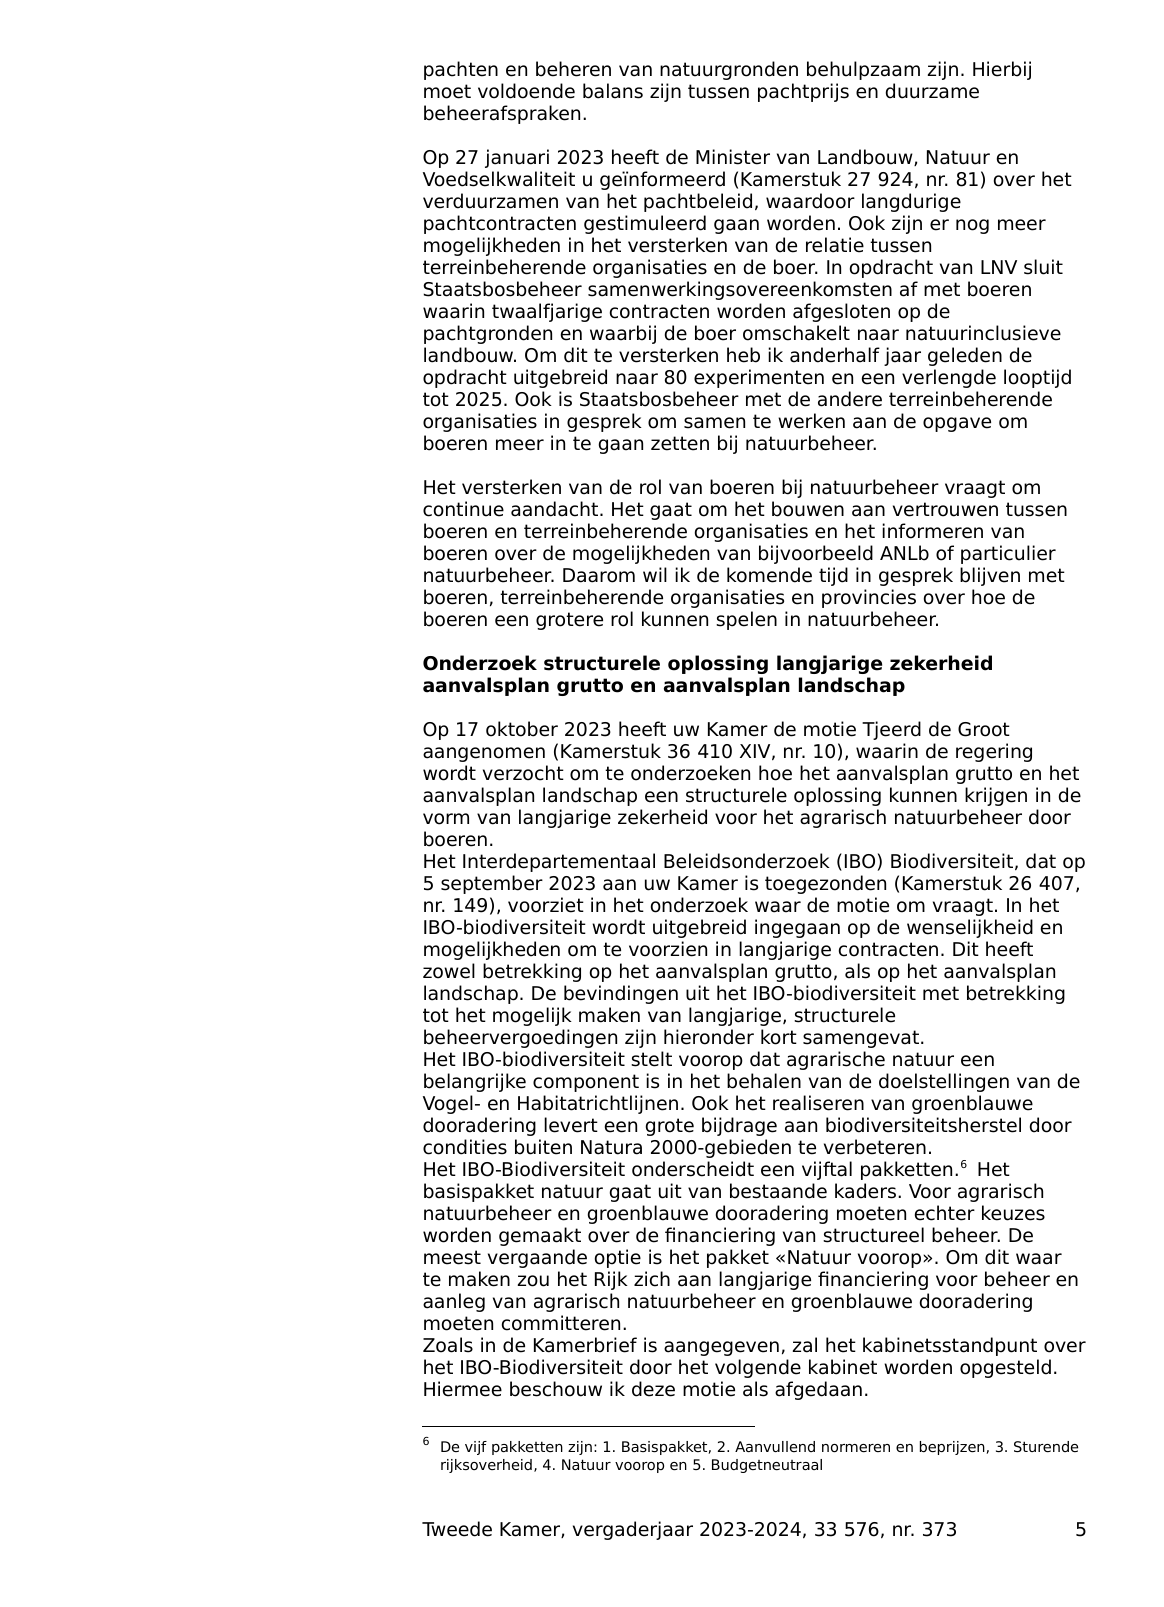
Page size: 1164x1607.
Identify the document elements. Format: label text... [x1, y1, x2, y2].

text Het IBO-biodiversiteit stelt voorop dat agrarische natuur een belangrijke component is in het behalen van de doelstellingen van de Vogel- en Habitatrichtlijnen. Ook het realiseren van groenblauwe dooradering levert een grote bijdrage aan biodiversiteitsherstel door condities buiten Natura 2000-gebieden te verbeteren. [422, 1049, 1087, 1159]
text Het IBO-Biodiversiteit onderscheidt een vijftal pakketten. Het basispakket natuur gaat uit van bestaande kaders. Voor agrarisch natuurbeheer en groenblauwe dooradering moeten echter keuzes worden gemaakt over de financiering van structureel beheer. De meest vergaande optie is het pakket «Natuur voorop». Om dit waar te maken zou het Rijk zich aan langjarige financiering voor beheer en aanleg van agrarisch natuurbeheer en groenblauwe dooradering moeten committeren. [422, 1159, 1087, 1335]
text Op 27 januari 2023 heeft de Minister van Landbouw, Natuur en Voedselkwaliteit u geïnformeerd (Kamerstuk 27 924, nr. 81) over het verduurzamen van het pachtbeleid, waardoor langdurige pachtcontracten gestimuleerd gaan worden. Ook zijn er nog meer mogelijkheden in het versterken van de relatie tussen terreinbeherende organisaties en de boer. In opdracht van LNV sluit Staatsbosbeheer samenwerkingsovereenkomsten af met boeren waarin twaalfjarige contracten worden afgesloten op de pachtgronden en waarbij de boer omschakelt naar natuurinclusieve landbouw. Om dit te versterken heb ik anderhalf jaar geleden de opdracht uitgebreid naar 80 experimenten en een verlengde looptijd tot 2025. Ook is Staatsbosbeheer met de andere terreinbeherende organisaties in gesprek om samen te werken aan de opgave om boeren meer in te gaan zetten bij natuurbeheer. [422, 147, 1087, 455]
text De vijf pakketten zijn: 1. Basispakket, 2. Aanvullend normeren en beprijzen, 3. Sturende rijksoverheid, 4. Natuur voorop en 5. Budgetneutraal [422, 1435, 1087, 1474]
text Op 17 oktober 2023 heeft uw Kamer de motie Tjeerd de Groot aangenomen (Kamerstuk 36 410 XIV, nr. 10), waarin de regering wordt verzocht om te onderzoeken hoe het aanvalsplan grutto en het aanvalsplan landschap een structurele oplossing kunnen krijgen in de vorm van langjarige zekerheid voor het agrarisch natuurbeheer door boeren. [422, 719, 1087, 851]
text Zoals in de Kamerbrief is aangegeven, zal het kabinetsstandpunt over het IBO-Biodiversiteit door het volgende kabinet worden opgesteld. Hiermee beschouw ik deze motie als afgedaan. [422, 1335, 1087, 1401]
text pachten en beheren van natuurgronden behulpzaam zijn. Hierbij moet voldoende balans zijn tussen pachtprijs en duurzame beheerafspraken. [422, 59, 1087, 125]
text Het Interdepartementaal Beleidsonderzoek (IBO) Biodiversiteit, dat op 5 september 2023 aan uw Kamer is toegezonden (Kamerstuk 26 407, nr. 149), voorziet in het onderzoek waar de motie om vraagt. In het IBO-biodiversiteit wordt uitgebreid ingegaan op de wenselijkheid en mogelijkheden om te voorzien in langjarige contracten. Dit heeft zowel betrekking op het aanvalsplan grutto, als op het aanvalsplan landschap. De bevindingen uit het IBO-biodiversiteit met betrekking tot het mogelijk maken van langjarige, structurele beheervergoedingen zijn hieronder kort samengevat. [422, 851, 1087, 1049]
text Het versterken van de rol van boeren bij natuurbeheer vraagt om continue aandacht. Het gaat om het bouwen aan vertrouwen tussen boeren en terreinbeherende organisaties en het informeren van boeren over de mogelijkheden van bijvoorbeeld ANLb of particulier natuurbeheer. Daarom wil ik de komende tijd in gesprek blijven met boeren, terreinbeherende organisaties en provincies over hoe de boeren een grotere rol kunnen spelen in natuurbeheer. [422, 477, 1087, 631]
subtitle Onderzoek structurele oplossing langjarige zekerheid aanvalsplan grutto en aanvalsplan landschap [422, 653, 1087, 697]
